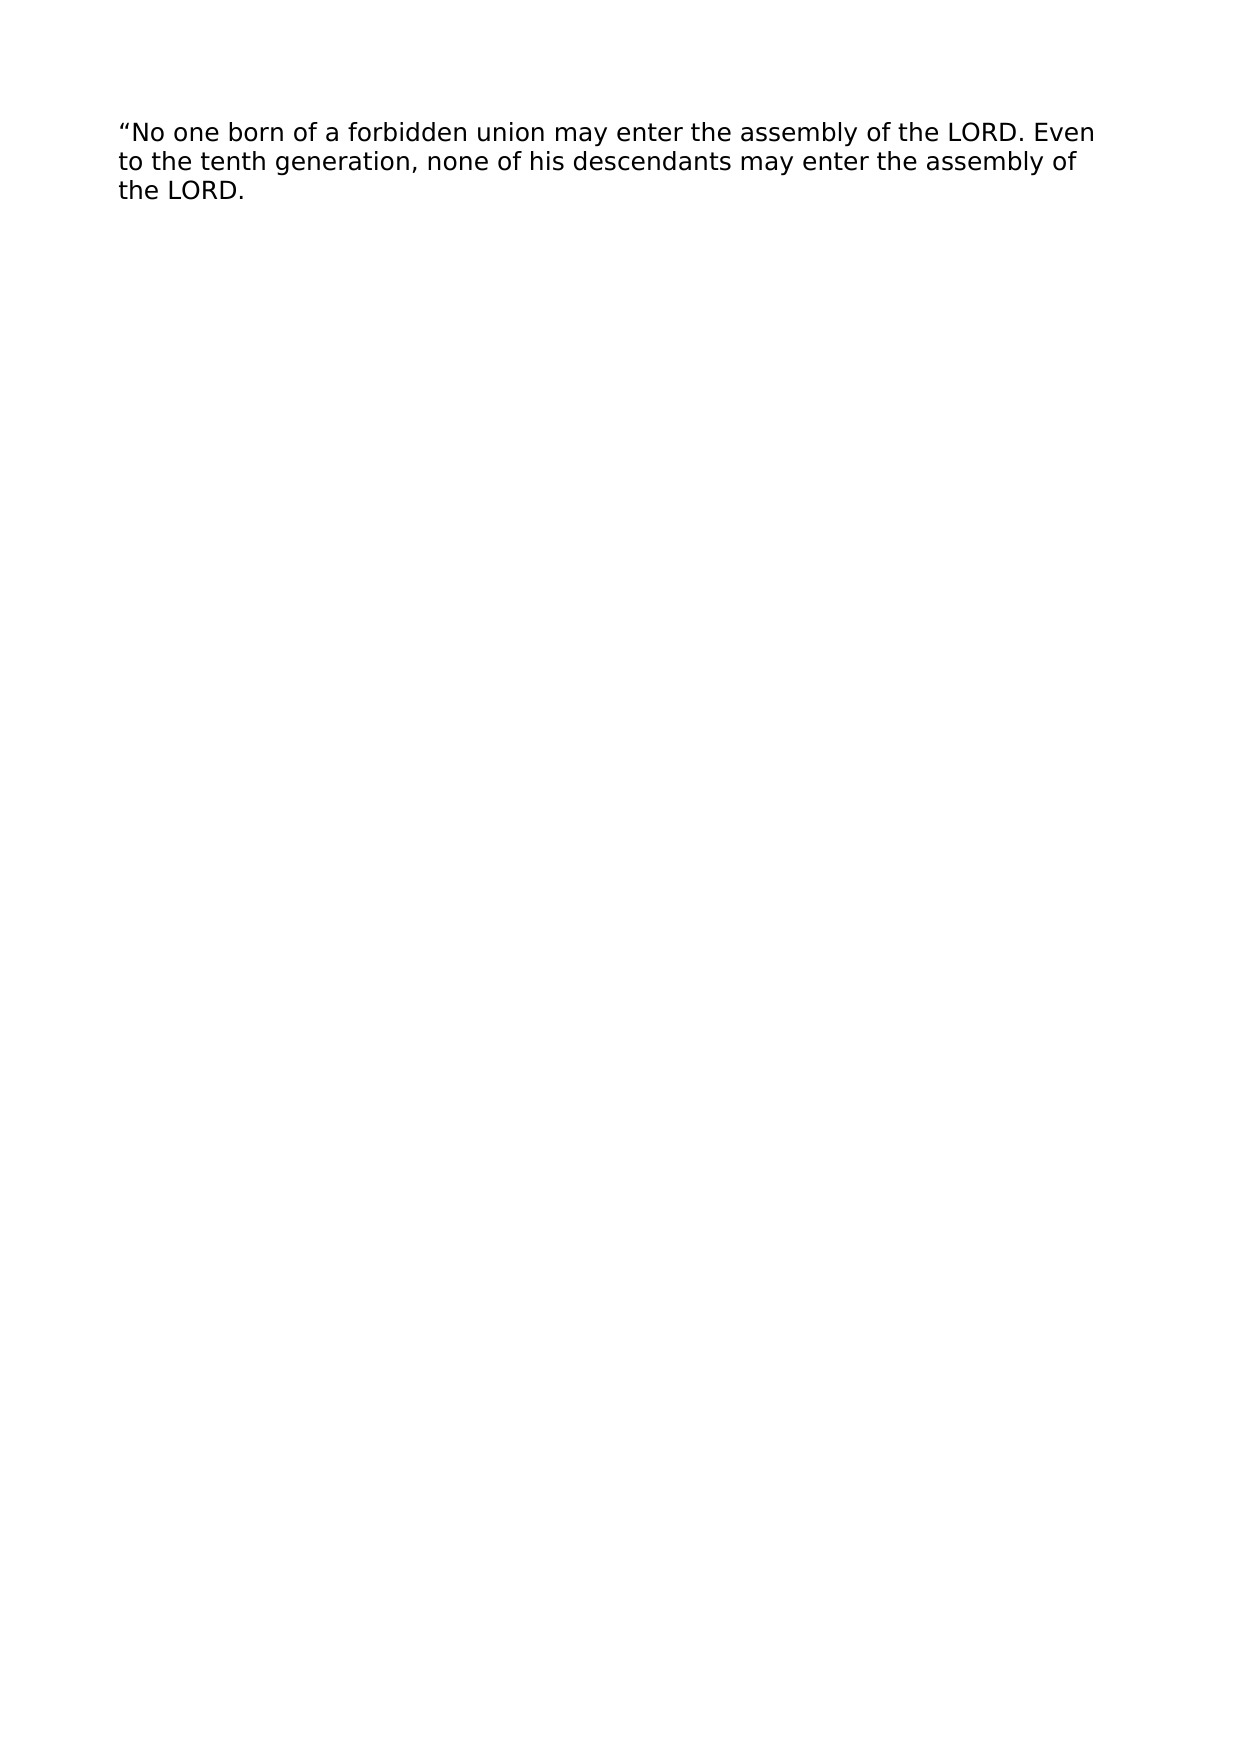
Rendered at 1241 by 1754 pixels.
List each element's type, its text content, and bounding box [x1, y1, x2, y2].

text “No one born of a forbidden union may enter the assembly of the LORD. Even to the tenth generation, none of his descendants may enter the assembly of the LORD. [118, 118, 1122, 206]
